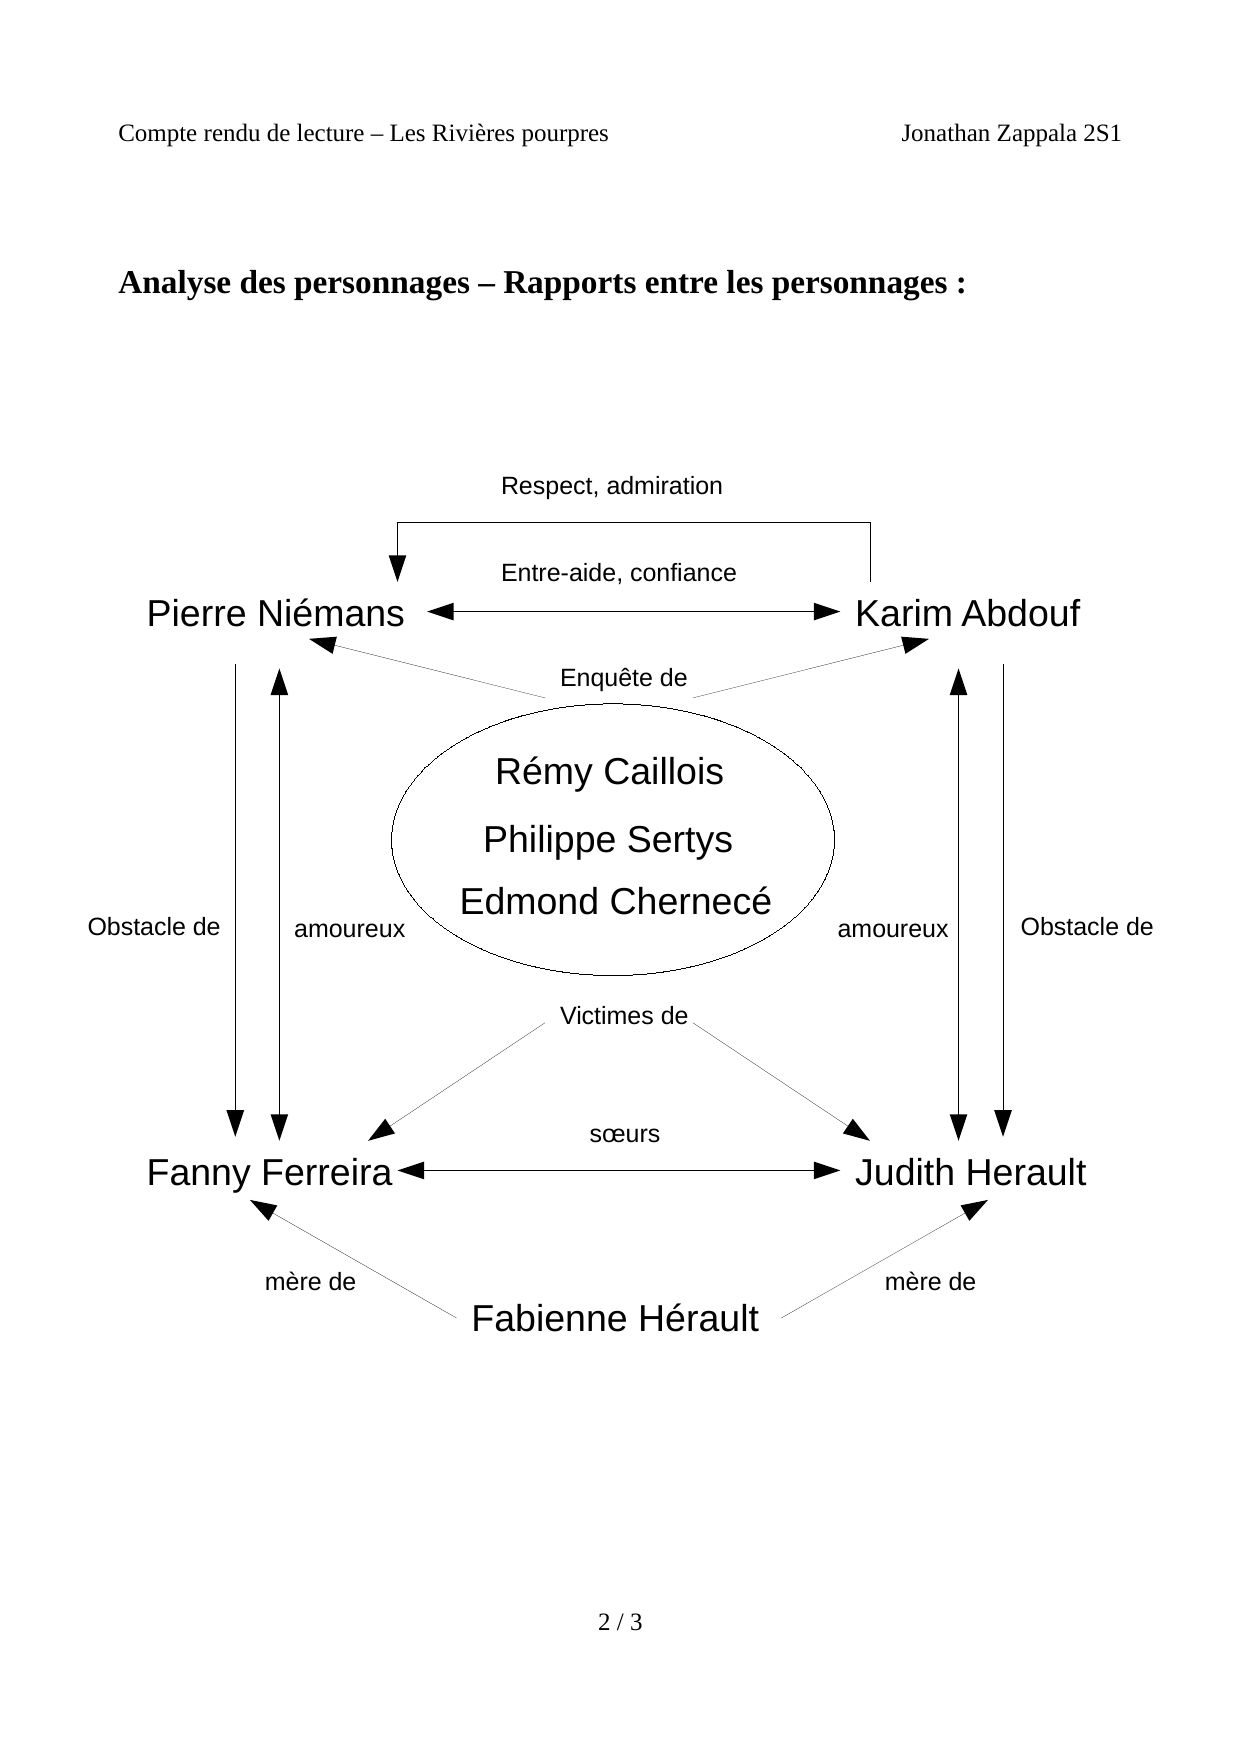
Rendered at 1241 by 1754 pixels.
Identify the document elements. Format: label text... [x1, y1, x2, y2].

text Analyse des personnages – Rapports entre les personnages : [118, 263, 1122, 301]
